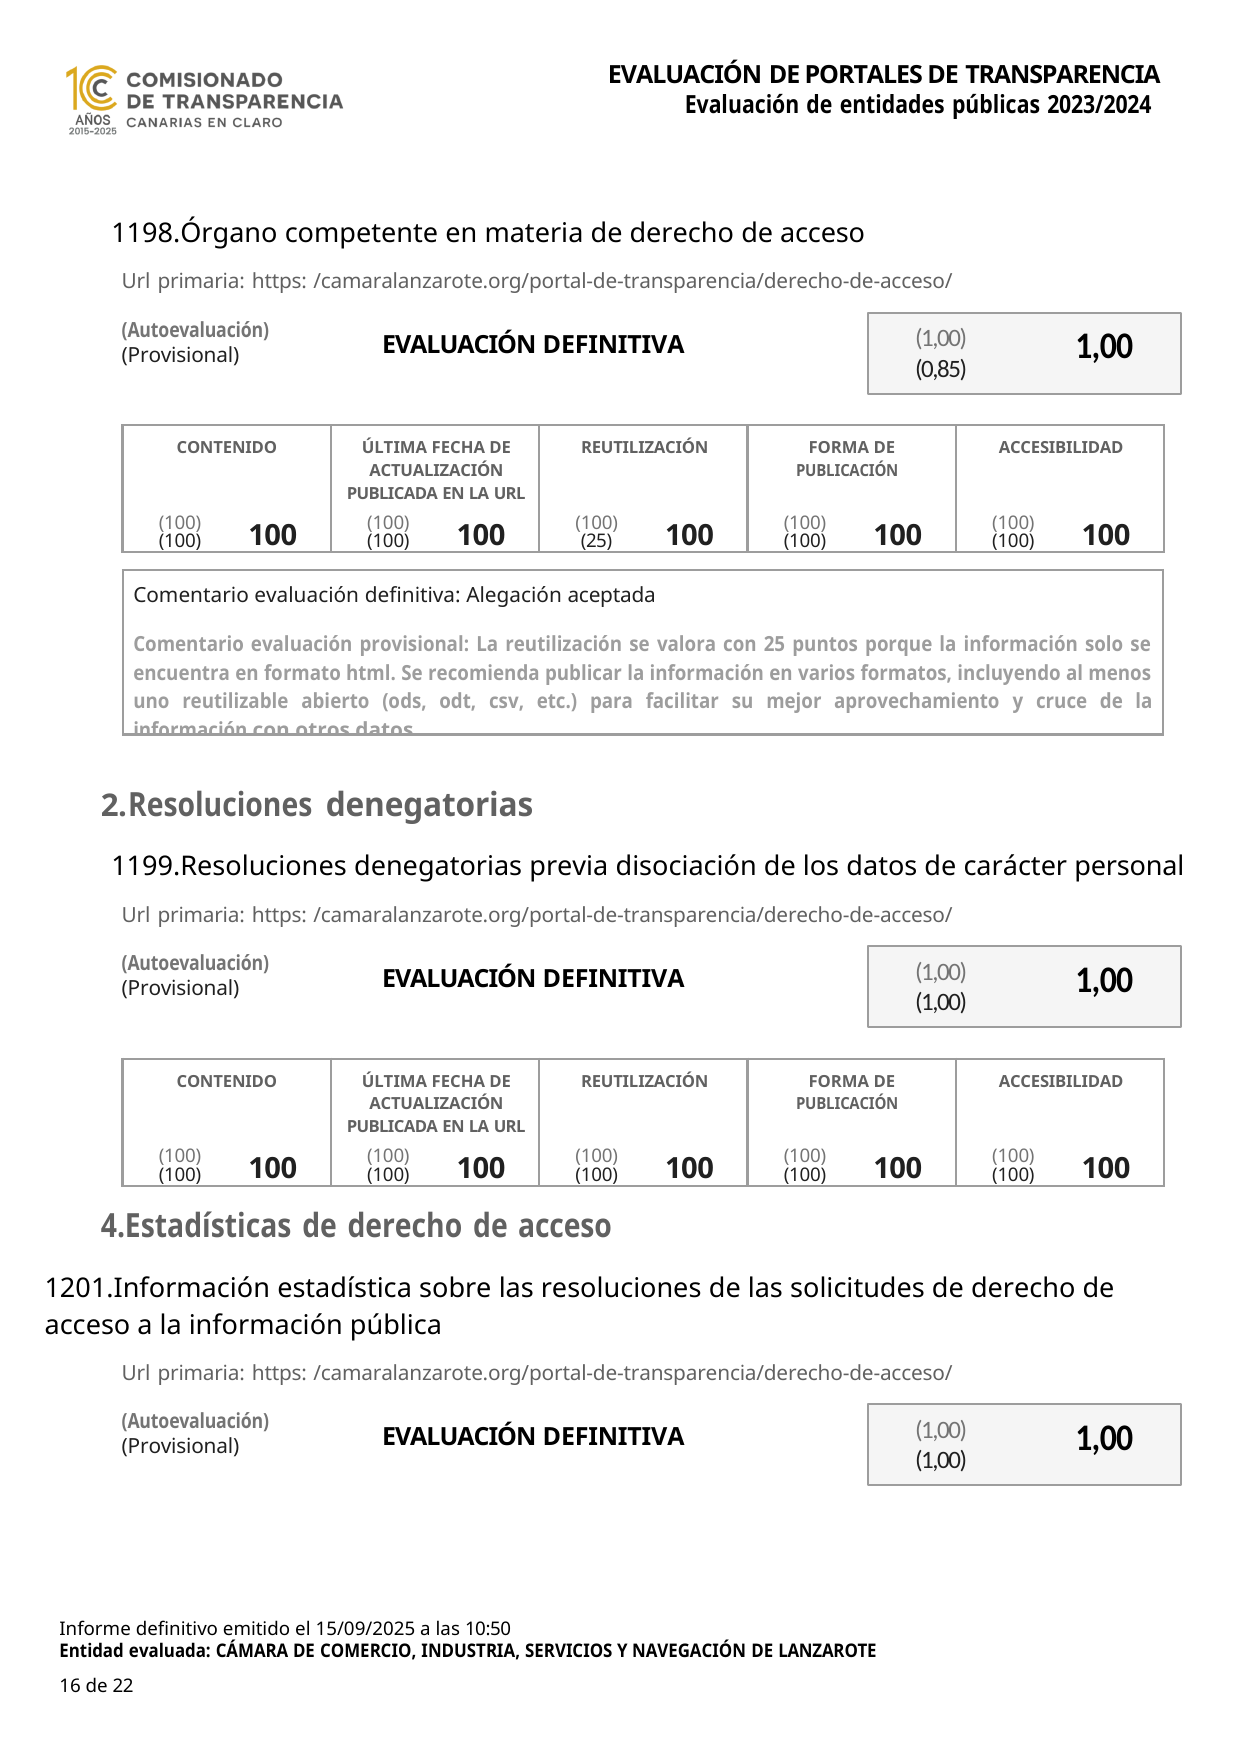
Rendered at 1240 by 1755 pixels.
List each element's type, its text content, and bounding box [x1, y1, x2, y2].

text [1182, 327, 1195, 361]
subtitle 1199.Resoluciones denegatorias previa disociación de los datos de carácter personal [111, 847, 1195, 883]
text (Provisional) [121, 976, 281, 1001]
table_header REUTILIZACIÓN (100) 100 (100) [540, 1060, 746, 1184]
list Resoluciones denegatorias [101, 781, 1195, 826]
subtitle (Autoevaluación) [121, 1409, 281, 1434]
text Url primaria: https: /camaralanzarote.org/portal-de-transparencia/derecho-de-acceso/ [121, 900, 1195, 928]
text [1182, 961, 1195, 995]
text [1182, 1419, 1195, 1453]
text Url primaria: https: /camaralanzarote.org/portal-de-transparencia/derecho-de-acceso/ [121, 267, 1195, 295]
text Comentario evaluación provisional: La reutilización se valora con 25 puntos porque la información solo se encuentra en formato html. Se recomienda publicar la información en varios formatos, incluyendo al menos uno reutilizable abierto (ods, odt, csv, etc.) para facilitar su mejor aprovechamiento y cruce de la información con otros datos. [133, 629, 1153, 733]
text EVALUACIÓN DEFINITIVA [382, 1419, 867, 1453]
table_header ÚLTIMA FECHA DE ACTUALIZACIÓN PUBLICADA EN LA URL (100) 100 (100) [332, 1060, 538, 1184]
text (Provisional) [121, 342, 281, 367]
table_header CONTENIDO (100) 100 (100) [124, 1060, 330, 1184]
table_header REUTILIZACIÓN (100) 100 (25) [540, 426, 746, 551]
subtitle 1198.Órgano competente en materia de derecho de acceso [111, 213, 1195, 250]
table_header FORMA DE PUBLICACIÓN (100) 100 (100) [749, 426, 955, 551]
subtitle (Autoevaluación) [121, 317, 281, 342]
text EVALUACIÓN DEFINITIVA [382, 327, 867, 361]
subtitle (Autoevaluación) [121, 951, 281, 976]
table_header FORMA DE PUBLICACIÓN (100) 100 (100) [749, 1060, 955, 1184]
text EVALUACIÓN DEFINITIVA [382, 961, 867, 995]
table_header ACCESIBILIDAD (100) 100 (100) [957, 426, 1163, 551]
table_header ÚLTIMA FECHA DE ACTUALIZACIÓN PUBLICADA EN LA URL (100) 100 (100) [332, 426, 538, 551]
text (Provisional) [121, 1434, 281, 1459]
subtitle 4.Estadísticas de derecho de acceso [101, 1202, 1195, 1248]
subtitle 1201.Información estadística sobre las resoluciones de las solicitudes de derecho de acceso a la información pública [44, 1268, 1131, 1342]
text Comentario evaluación definitiva: Alegación aceptada [133, 580, 1162, 609]
table_header CONTENIDO (100) 100 (100) [124, 426, 330, 551]
table_header ACCESIBILIDAD (100) 100 (100) [957, 1060, 1163, 1184]
text Url primaria: https: /camaralanzarote.org/portal-de-transparencia/derecho-de-acceso/ [121, 1358, 1195, 1387]
